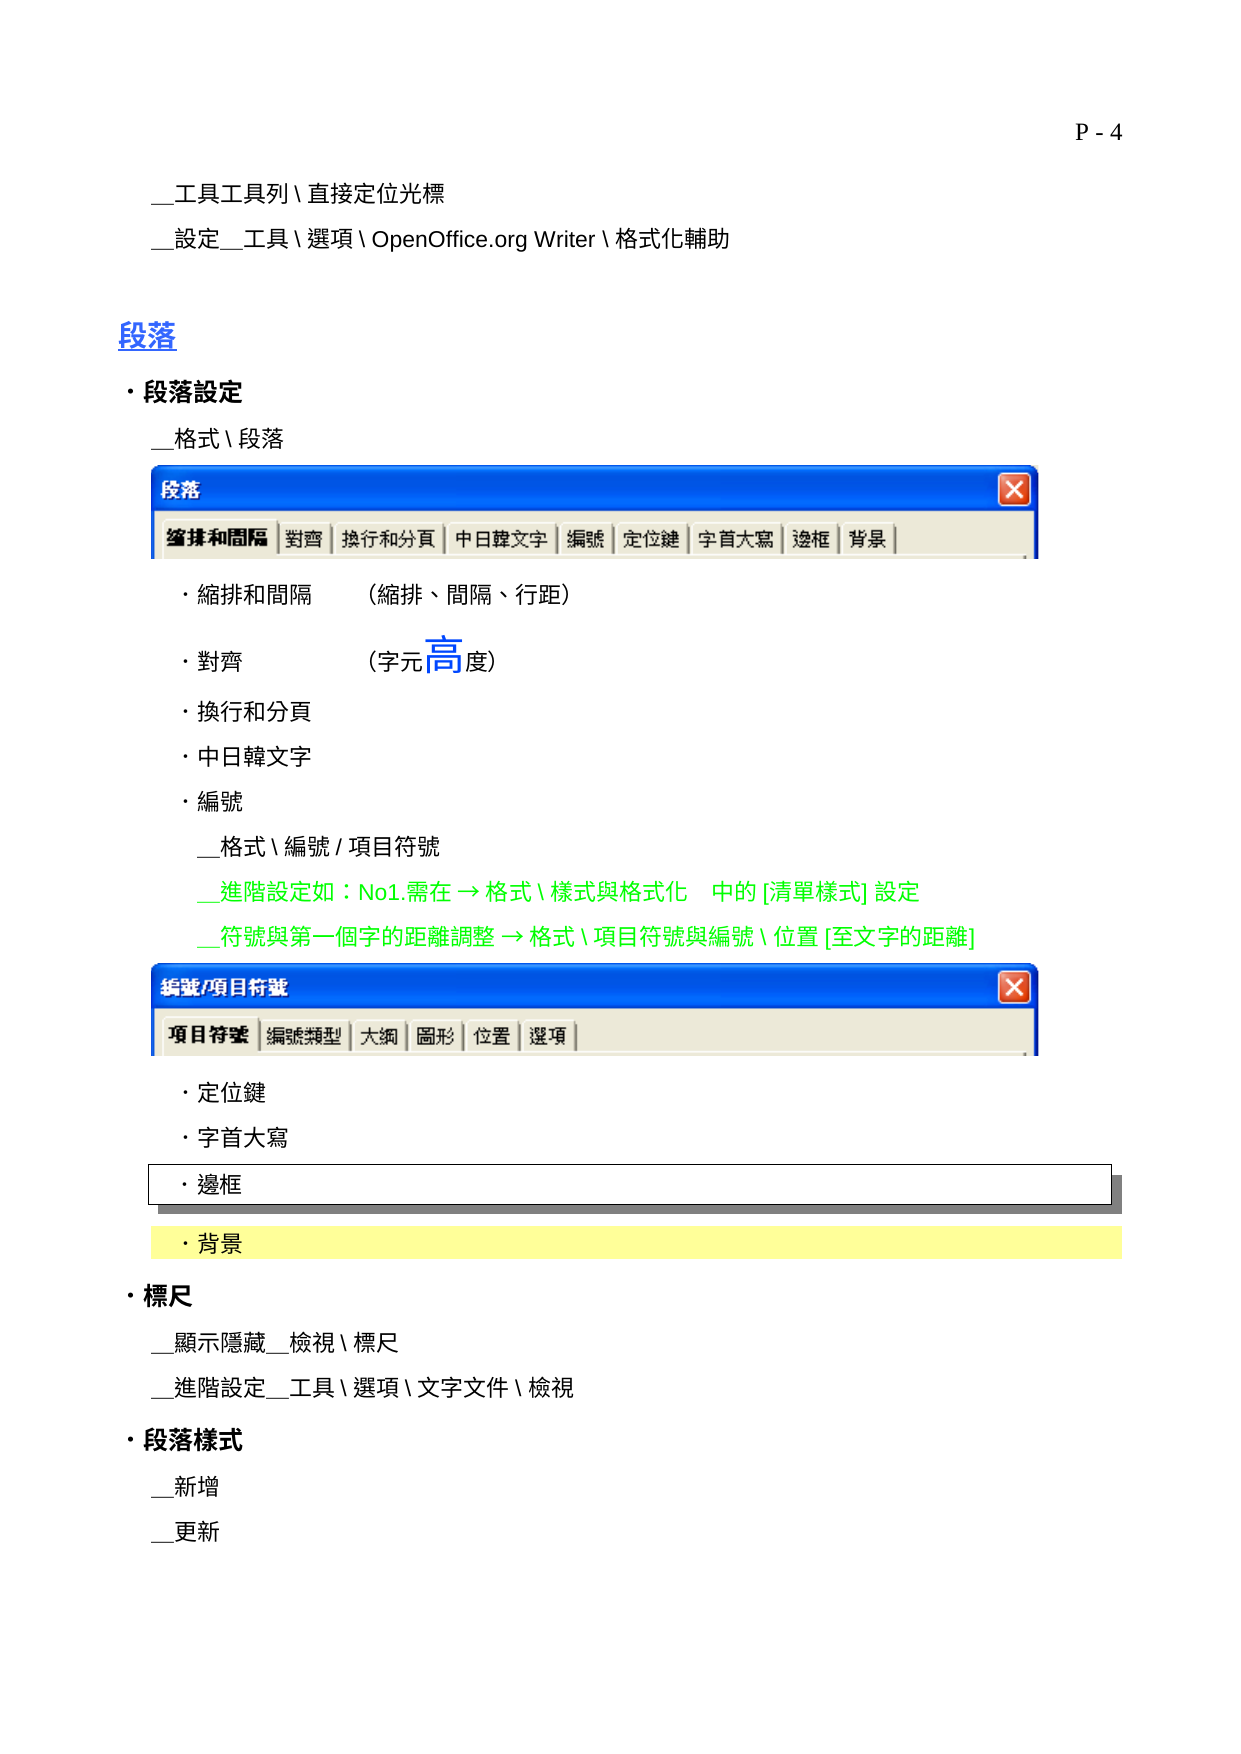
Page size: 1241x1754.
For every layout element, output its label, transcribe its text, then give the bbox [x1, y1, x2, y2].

text ．段落樣式 [118, 1421, 1122, 1457]
text ．縮排和間隔 （縮排、間隔、行距） [151, 576, 1122, 609]
text ．對齊 （字元高度） [151, 621, 1122, 682]
text ＿格式 \ 編號 / 項目符號 [151, 829, 1122, 862]
text 段落 [118, 313, 1122, 355]
text ．定位鍵 [151, 1074, 1122, 1107]
text ＿更新 [151, 1514, 1122, 1547]
text ＿設定＿工具 \ 選項 \ OpenOffice.org Writer \ 格式化輔助 [151, 220, 1122, 253]
text ＿格式 \ 段落 [151, 421, 1122, 454]
text ．中日韓文字 [151, 739, 1122, 772]
text ．標尺 [118, 1277, 1119, 1313]
text ＿進階設定＿工具 \ 選項 \ 文字文件 \ 檢視 [151, 1370, 1122, 1403]
text ．邊框 [149, 1165, 1111, 1203]
text ＿進階設定如：No1.需在 → 格式 \ 樣式與格式化 中的 [清單樣式] 設定 [151, 874, 1122, 907]
text ＿工具工具列 \ 直接定位光標 [151, 175, 1122, 208]
text ．換行和分頁 [151, 694, 1122, 727]
text ＿顯示隱藏＿檢視 \ 標尺 [151, 1325, 1122, 1358]
text ．背景 [151, 1226, 1122, 1259]
text ．字首大寫 [151, 1119, 1122, 1152]
text ．編號 [151, 784, 1122, 817]
text ．段落設定 [118, 373, 1122, 409]
text ＿符號與第一個字的距離調整 → 格式 \ 項目符號與編號 \ 位置 [至文字的距離] [151, 919, 1122, 952]
text ＿新增 [151, 1469, 1122, 1502]
